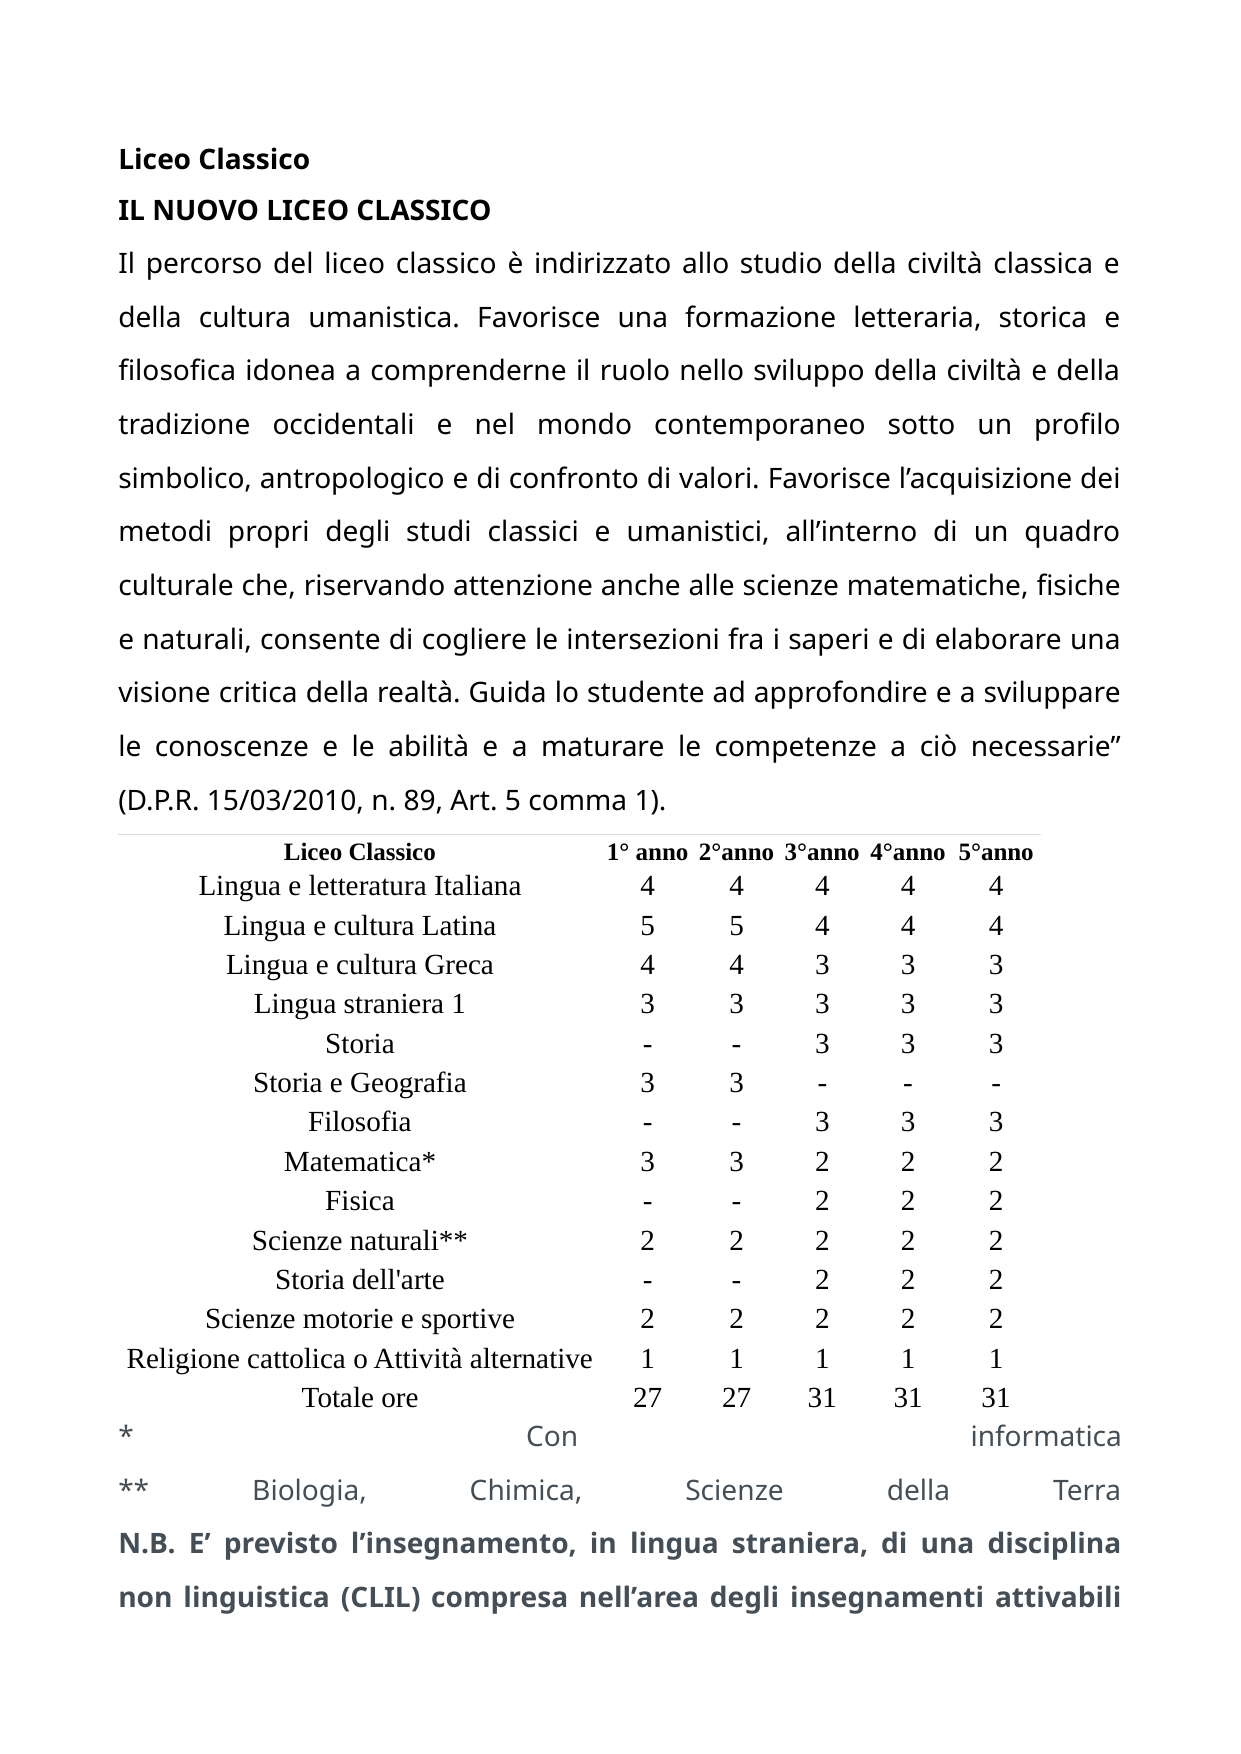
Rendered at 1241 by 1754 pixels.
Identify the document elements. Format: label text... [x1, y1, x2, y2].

table_cell 3 [779, 1023, 865, 1062]
table_cell - [694, 1259, 779, 1298]
table_header 2°anno [694, 835, 779, 865]
table_cell 4 [601, 865, 693, 905]
table_cell 1 [779, 1338, 865, 1377]
table_cell 2 [779, 1259, 865, 1298]
table_cell Scienze naturali** [118, 1220, 601, 1259]
table_cell Lingua e cultura Latina [118, 905, 601, 944]
table_cell 27 [601, 1377, 693, 1417]
table_cell 4 [694, 944, 779, 983]
table_cell 4 [694, 865, 779, 905]
table_cell - [694, 1023, 779, 1062]
table_cell 2 [951, 1299, 1041, 1338]
table_cell 3 [951, 944, 1041, 983]
table_cell 3 [601, 984, 693, 1023]
table_cell 31 [865, 1377, 951, 1417]
table_cell 3 [779, 944, 865, 983]
table_cell 3 [601, 1141, 693, 1180]
table_cell 2 [951, 1180, 1041, 1220]
table_cell 2 [951, 1141, 1041, 1180]
table_cell 3 [951, 1023, 1041, 1062]
table_cell Storia dell'arte [118, 1259, 601, 1298]
table_cell 4 [601, 944, 693, 983]
table_cell 2 [865, 1299, 951, 1338]
table_cell 1 [865, 1338, 951, 1377]
table_cell 3 [601, 1062, 693, 1102]
table_header 4°anno [865, 835, 951, 865]
table_cell 3 [951, 1102, 1041, 1141]
table_header 3°anno [779, 835, 865, 865]
table_cell 4 [951, 865, 1041, 905]
text * Con informatica ** Biologia, Chimica, Scienze della Terra N.B. E’ previsto l’insegnamento, in lingua straniera, di una disciplina non linguistica (CLIL) compresa nell’area degli insegnamenti attivabili [118, 1417, 1122, 1616]
table_cell 3 [865, 944, 951, 983]
table_header 1° anno [601, 835, 693, 865]
text IL NUOVO LICEO CLASSICO [118, 190, 1122, 228]
table_cell - [601, 1102, 693, 1141]
table_cell - [779, 1062, 865, 1102]
table_cell Lingua straniera 1 [118, 984, 601, 1023]
table_cell 2 [779, 1180, 865, 1220]
subtitle Liceo Classico [118, 139, 1122, 177]
table_cell 2 [601, 1299, 693, 1338]
table_cell 3 [779, 984, 865, 1023]
table_cell 2 [865, 1180, 951, 1220]
table_cell 4 [779, 865, 865, 905]
table_cell 1 [694, 1338, 779, 1377]
table_cell 2 [779, 1141, 865, 1180]
table_cell 4 [951, 905, 1041, 944]
table_cell 4 [865, 905, 951, 944]
table_cell 3 [694, 984, 779, 1023]
table_cell Matematica* [118, 1141, 601, 1180]
table_header 5°anno [951, 835, 1041, 865]
table_cell 2 [951, 1220, 1041, 1259]
table_cell - [601, 1180, 693, 1220]
table_cell - [865, 1062, 951, 1102]
table_cell 3 [694, 1141, 779, 1180]
table_cell 2 [601, 1220, 693, 1259]
table_cell 2 [865, 1141, 951, 1180]
table_cell 3 [694, 1062, 779, 1102]
table_cell 3 [779, 1102, 865, 1141]
table_cell 2 [951, 1259, 1041, 1298]
table_header Liceo Classico [118, 835, 601, 865]
table_cell 2 [779, 1299, 865, 1338]
table_cell Filosofia [118, 1102, 601, 1141]
table_cell 2 [694, 1299, 779, 1338]
table_cell Religione cattolica o Attività alternative [118, 1338, 601, 1377]
table_cell - [951, 1062, 1041, 1102]
table_cell Lingua e cultura Greca [118, 944, 601, 983]
table_cell 4 [865, 865, 951, 905]
table_cell 4 [779, 905, 865, 944]
table_cell 31 [951, 1377, 1041, 1417]
table_cell 2 [694, 1220, 779, 1259]
table_cell Scienze motorie e sportive [118, 1299, 601, 1338]
table_cell - [694, 1102, 779, 1141]
table_cell Totale ore [118, 1377, 601, 1417]
table_cell 1 [951, 1338, 1041, 1377]
table_cell 5 [694, 905, 779, 944]
table_cell 1 [601, 1338, 693, 1377]
table_cell 2 [865, 1259, 951, 1298]
table_cell 5 [601, 905, 693, 944]
table_cell Fisica [118, 1180, 601, 1220]
table_cell Lingua e letteratura Italiana [118, 865, 601, 905]
text Il percorso del liceo classico è indirizzato allo studio della civiltà classica e della cultura umanistica. Favorisce una formazione letteraria, storica e filosofica idonea a comprenderne il ruolo nello sviluppo della civiltà e della tradizione occidentali e nel mondo contemporaneo sotto un profilo simbolico, antropologico e di confronto di valori. Favorisce l’acquisizione dei metodi propri degli studi classici e umanistici, all’interno di un quadro culturale che, riservando attenzione anche alle scienze matematiche, fisiche e naturali, consente di cogliere le intersezioni fra i saperi e di elaborare una visione critica della realtà. Guida lo studente ad approfondire e a sviluppare le conoscenze e le abilità e a maturare le competenze a ciò necessarie” (D.P.R. 15/03/2010, n. 89, Art. 5 comma 1). [118, 243, 1122, 818]
table_cell 3 [865, 1023, 951, 1062]
table_cell 2 [865, 1220, 951, 1259]
table_cell 2 [779, 1220, 865, 1259]
table_cell - [601, 1259, 693, 1298]
table_cell - [601, 1023, 693, 1062]
table_cell 3 [951, 984, 1041, 1023]
table_cell Storia e Geografia [118, 1062, 601, 1102]
table_cell - [694, 1180, 779, 1220]
table_cell Storia [118, 1023, 601, 1062]
table_cell 3 [865, 1102, 951, 1141]
table_cell 3 [865, 984, 951, 1023]
table_cell 31 [779, 1377, 865, 1417]
table_cell 27 [694, 1377, 779, 1417]
